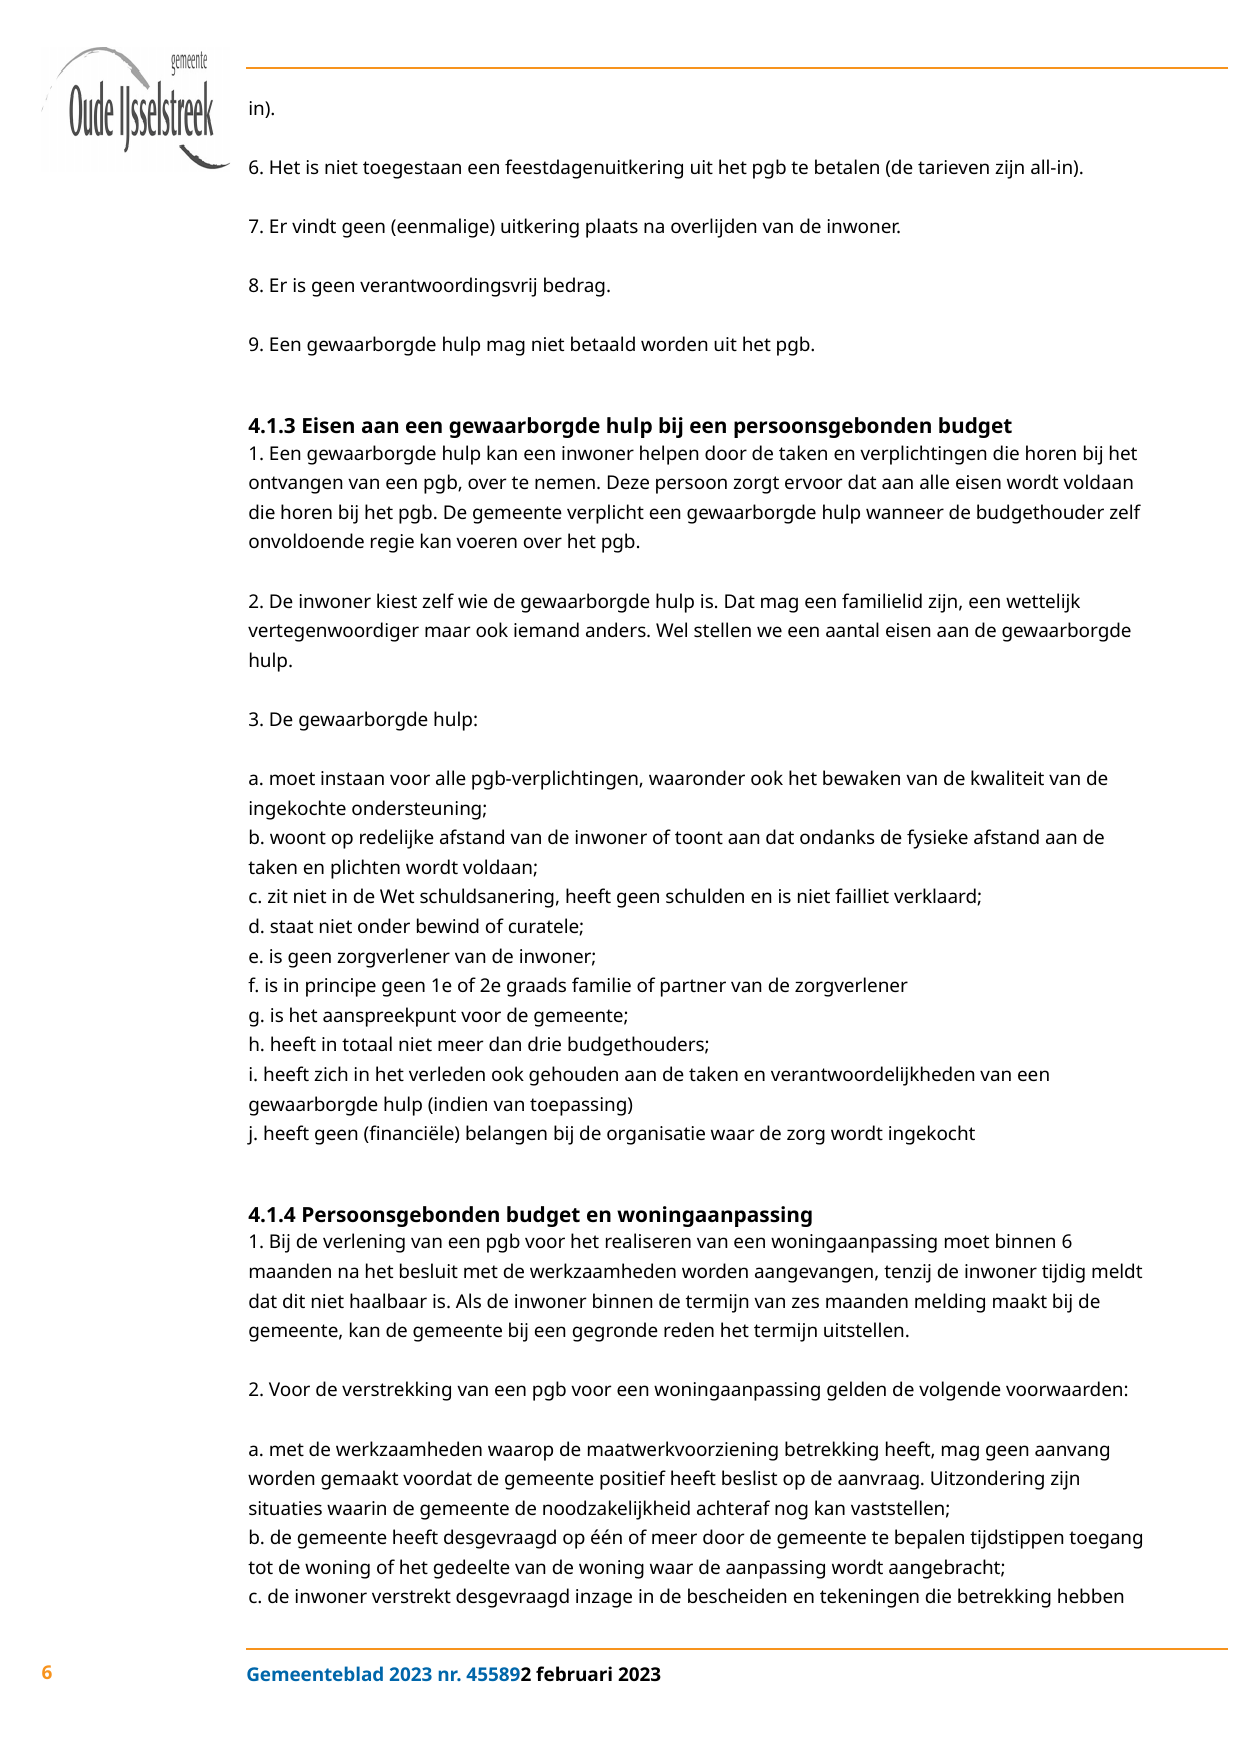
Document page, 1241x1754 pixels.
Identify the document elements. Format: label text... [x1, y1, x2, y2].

picture [41, 47, 231, 172]
text 4.1.4 Persoonsgebonden budget en woningaanpassing [248, 1200, 1152, 1229]
text 8. Er is geen verantwoordingsvrij bedrag. [248, 272, 1152, 298]
text 6. Het is niet toegestaan een feestdagenuitkering uit het pgb te betalen (de tarieven zijn all-in). [248, 154, 1152, 180]
text f. is in principe geen 1e of 2e graads familie of partner van de zorgverlener [248, 972, 1152, 998]
text b. woont op redelijke afstand van de inwoner of toont aan dat ondanks de fysieke afstand aan de taken en plichten wordt voldaan; [248, 824, 1152, 880]
text 7. Er vindt geen (eenmalige) uitkering plaats na overlijden van de inwoner. [248, 213, 1152, 239]
text 3. De gewaarborgde hulp: [248, 706, 1152, 732]
text 1. Bij de verlening van een pgb voor het realiseren van een woningaanpassing moet binnen 6 maanden na het besluit met de werkzaamheden worden aangevangen, tenzij de inwoner tijdig meldt dat dit niet haalbaar is. Als de inwoner binnen de termijn van zes maanden melding maakt bij de gemeente, kan de gemeente bij een gegronde reden het termijn uitstellen. [248, 1229, 1152, 1343]
text 1. Een gewaarborgde hulp kan een inwoner helpen door de taken en verplichtingen die horen bij het ontvangen van een pgb, over te nemen. Deze persoon zorgt ervoor dat aan alle eisen wordt voldaan die horen bij het pgb. De gemeente verplicht een gewaarborgde hulp wanneer de budgethouder zelf onvoldoende regie kan voeren over het pgb. [248, 440, 1152, 554]
text 2. De inwoner kiest zelf wie de gewaarborgde hulp is. Dat mag een familielid zijn, een wettelijk vertegenwoordiger maar ook iemand anders. Wel stellen we een aantal eisen aan de gewaarborgde hulp. [248, 588, 1152, 673]
text e. is geen zorgverlener van de inwoner; [248, 943, 1152, 968]
text 2. Voor de verstrekking van een pgb voor een woningaanpassing gelden de volgende voorwaarden: [248, 1377, 1152, 1402]
text 4.1.3 Eisen aan een gewaarborgde hulp bij een persoonsgebonden budget [248, 411, 1152, 440]
text g. is het aanspreekpunt voor de gemeente; [248, 1002, 1152, 1028]
text c. zit niet in de Wet schuldsanering, heeft geen schulden en is niet failliet verklaard; [248, 884, 1152, 909]
text c. de inwoner verstrekt desgevraagd inzage in de bescheiden en tekeningen die betrekking hebben [248, 1584, 1152, 1609]
text in). [248, 95, 1152, 121]
text j. heeft geen (financiële) belangen bij de organisatie waar de zorg wordt ingekocht [248, 1120, 1152, 1146]
text b. de gemeente heeft desgevraagd op één of meer door de gemeente te bepalen tijdstippen toegang tot de woning of het gedeelte van de woning waar de aanpassing wordt aangebracht; [248, 1524, 1152, 1580]
text a. moet instaan voor alle pgb-verplichtingen, waaronder ook het bewaken van de kwaliteit van de ingekochte ondersteuning; [248, 765, 1152, 821]
text d. staat niet onder bewind of curatele; [248, 913, 1152, 939]
text h. heeft in totaal niet meer dan drie budgethouders; [248, 1032, 1152, 1057]
text i. heeft zich in het verleden ook gehouden aan de taken en verantwoordelijkheden van een gewaarborgde hulp (indien van toepassing) [248, 1061, 1152, 1116]
text a. met de werkzaamheden waarop de maatwerkvoorziening betrekking heeft, mag geen aanvang worden gemaakt voordat de gemeente positief heeft beslist op de aanvraag. Uitzondering zijn situaties waarin de gemeente de noodzakelijkheid achteraf nog kan vaststellen; [248, 1436, 1152, 1521]
text 9. Een gewaarborgde hulp mag niet betaald worden uit het pgb. [248, 331, 1152, 357]
